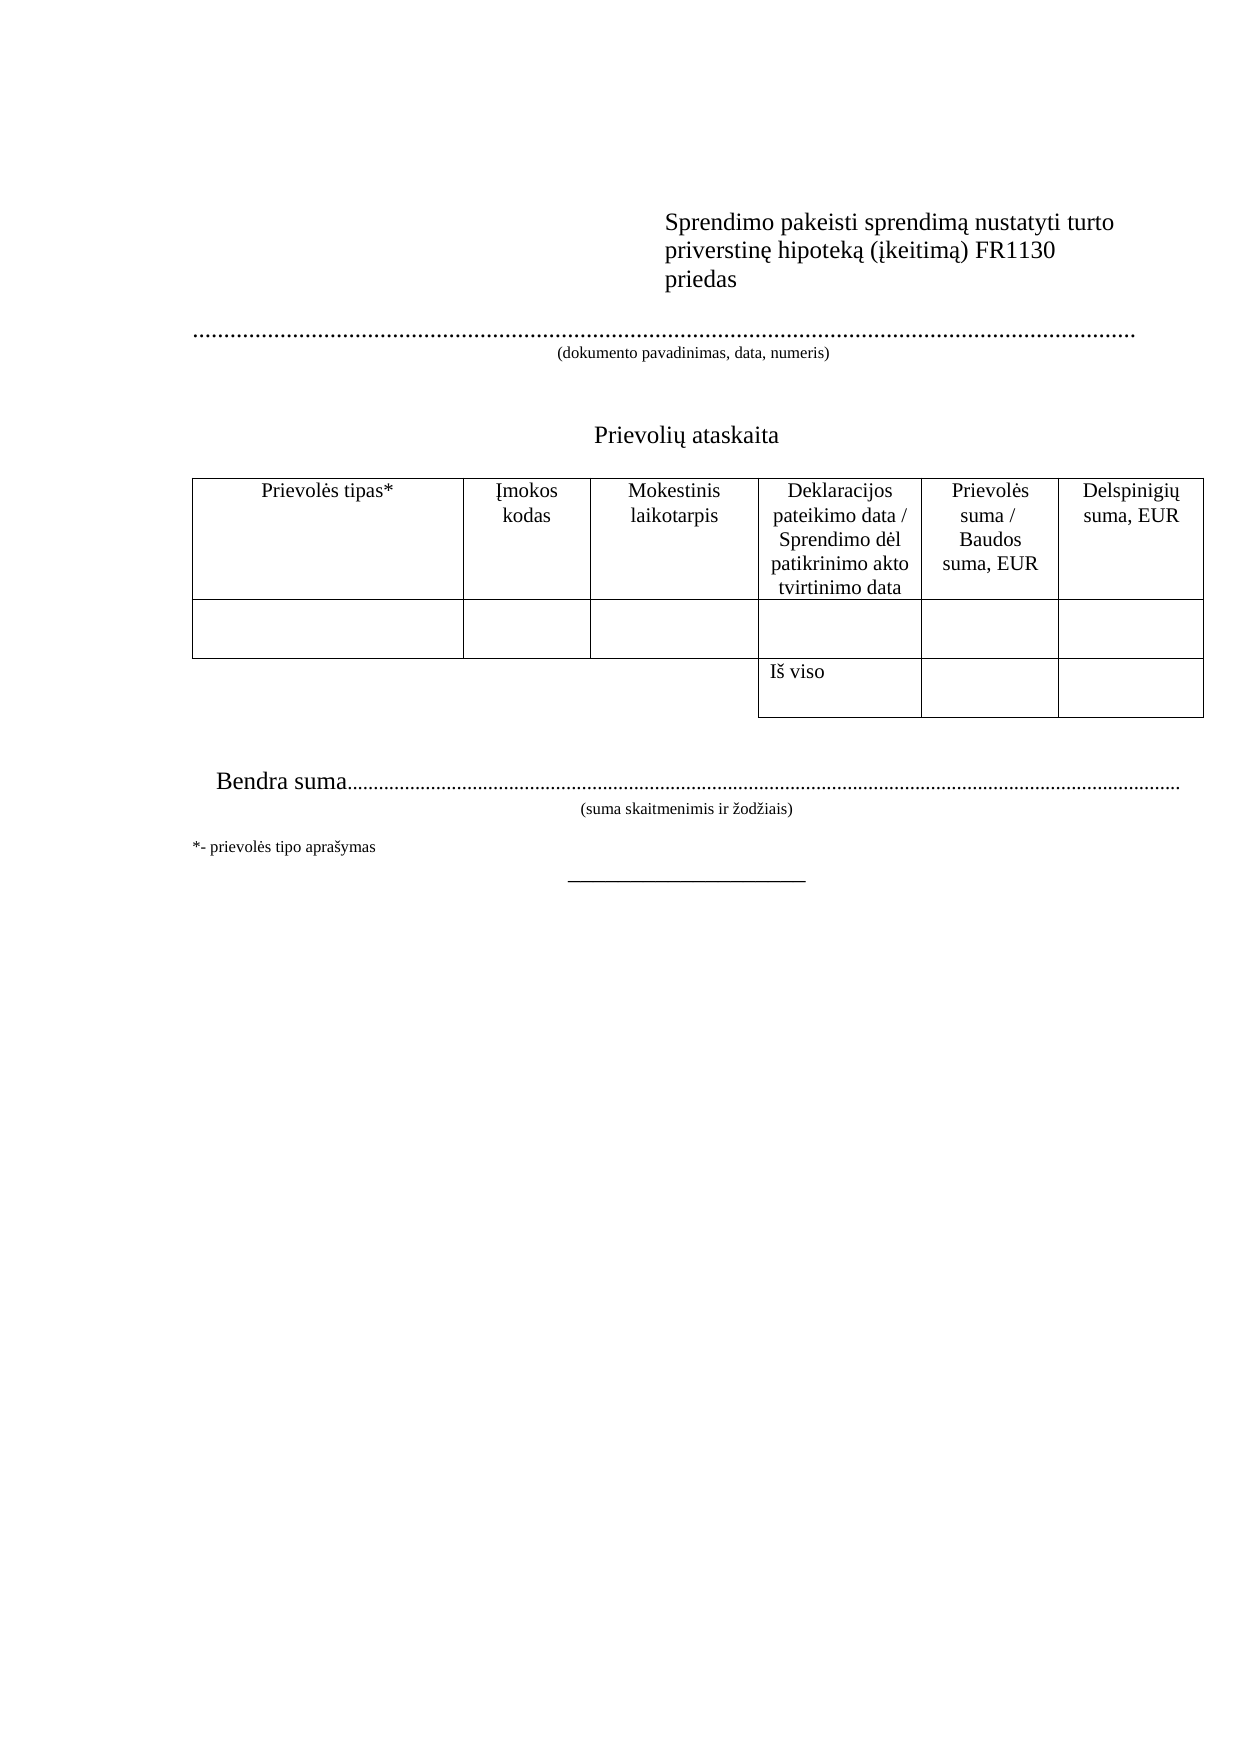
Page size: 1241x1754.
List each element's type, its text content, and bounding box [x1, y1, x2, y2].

table_cell [1059, 600, 1203, 658]
text Prievolių ataskaita [192, 420, 1181, 449]
table_header Prievolės suma / Baudos suma, EUR [922, 479, 1058, 599]
table_cell [922, 600, 1058, 658]
text priedas [664, 264, 1181, 293]
text Sprendimo pakeisti sprendimą nustatyti turto [664, 207, 1181, 235]
text ....................................................................................................................................................... [192, 314, 1181, 343]
table_header Mokestinis laikotarpis [591, 479, 758, 599]
table_cell [1059, 659, 1203, 717]
table_header Delspinigių suma, EUR [1059, 479, 1203, 599]
table_cell [922, 659, 1058, 717]
table_cell [464, 600, 590, 658]
text priverstinę hipoteką (įkeitimą) FR1130 [664, 235, 1181, 264]
table_cell [591, 600, 758, 658]
table_cell [759, 600, 921, 658]
text ___________________ [192, 856, 1181, 885]
table_header Bendra suma................................................................................................................................................................ [205, 766, 1216, 798]
text *- prievolės tipo aprašymas [192, 837, 1181, 856]
table_cell Iš viso [759, 659, 921, 717]
table_header Deklaracijos pateikimo data / Sprendimo dėl patikrinimo akto tvirtinimo data [759, 479, 921, 599]
text (suma skaitmenimis ir žodžiais) [192, 798, 1181, 818]
table_cell [192, 659, 758, 717]
table_header Įmokos kodas [464, 479, 590, 599]
text (dokumento pavadinimas, data, numeris) [192, 343, 1181, 362]
table_header Prievolės tipas* [193, 479, 463, 599]
table_cell [193, 600, 463, 658]
